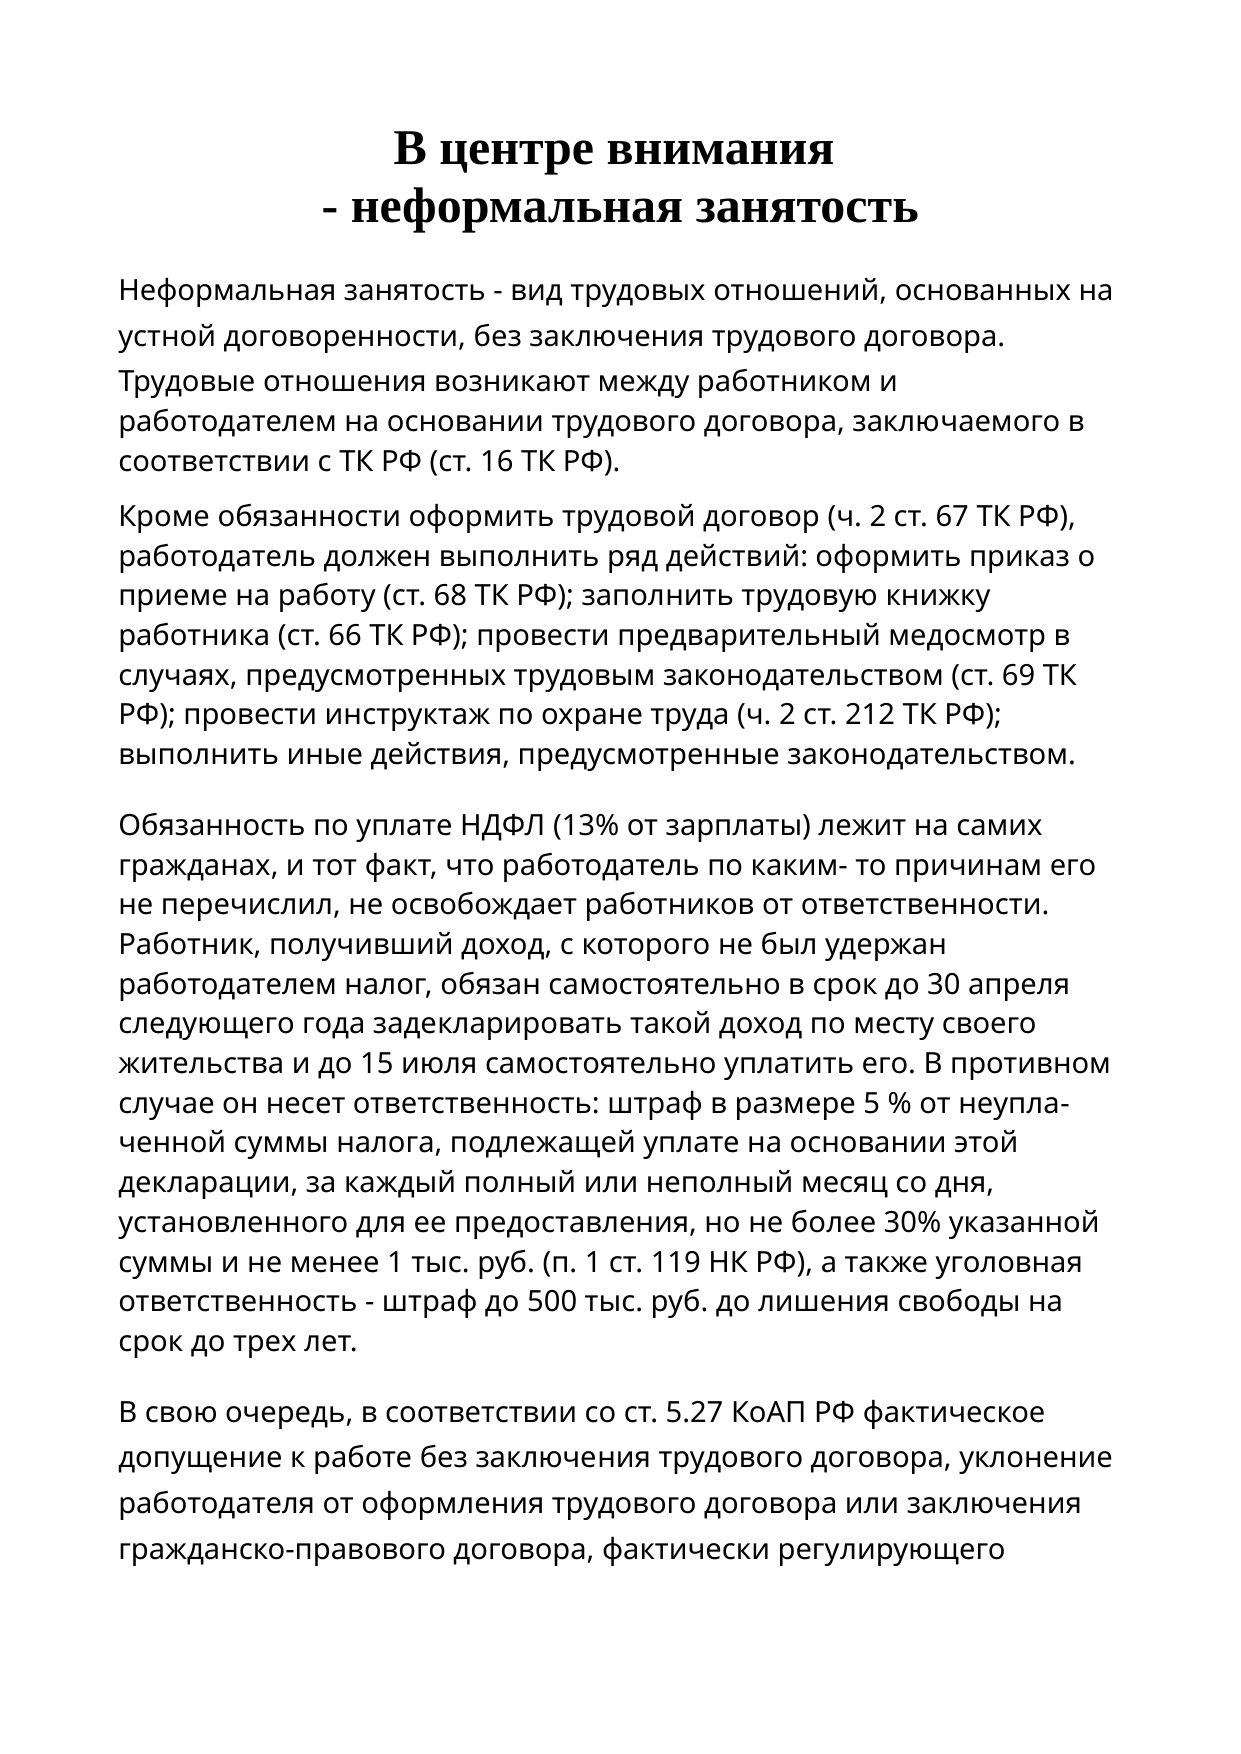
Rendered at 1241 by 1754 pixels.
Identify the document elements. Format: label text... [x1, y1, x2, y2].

text В свою очередь, в соответствии со ст. 5.27 КоАП РФ фактическое допущение к работе без заключе­ния трудового договора, уклонение работодателя от оформления трудового договора или заключения гражданско-правового договора, фактически регу­лирующего [118, 1391, 1122, 1568]
text Трудовые отношения возникают между работником и работодателем на основании трудового договора, заклю­чаемого в соответствии с ТК РФ (ст. 16 ТК РФ). [118, 361, 1122, 479]
subtitle - неформальная занятость [118, 176, 1122, 233]
text Обязанность по уплате НДФЛ (13% от зарплаты) лежит на самих гражданах, и тот факт, что работодатель по каким- то причинам его не перечислил, не освобождает работ­ников от ответственности. Работник, получивший доход, с которого не был удержан работодателем налог, обязан са­мостоятельно в срок до 30 апреля следующего года заде­кларировать такой доход по месту своего жительства и до 15 июля самостоятельно уплатить его. В противном случае он несет ответственность: штраф в размере 5 % от неупла­ченной суммы налога, подлежащей уплате на основании этой декларации, за каждый полный или неполный месяц со дня, установленного для ее предоставления, но не бо­лее 30% указанной суммы и не менее 1 тыс. руб. (п. 1 ст. 119 НК РФ), а также уголовная ответственность - штраф до 500 тыс. руб. до лишения свободы на срок до трех лет. [118, 804, 1122, 1360]
text Неформальная занятость - вид трудовых отношений, основанных на устной договоренности, без заключения трудового договора. [118, 269, 1122, 354]
text Кроме обязанности оформить трудовой договор (ч. 2 ст. 67 ТК РФ), работодатель должен выполнить ряд действий: оформить приказ о приеме на работу (ст. 68 ТК РФ); запол­нить трудовую книжку работника (ст. 66 ТК РФ); провести предварительный медосмотр в случаях, предусмотренных трудовым законодательством (ст. 69 ТК РФ); провести ин­структаж по охране труда (ч. 2 ст. 212 ТК РФ); выполнить иные действия, предусмотренные законодательством. [118, 495, 1122, 773]
subtitle В центре внимания [118, 118, 1122, 176]
